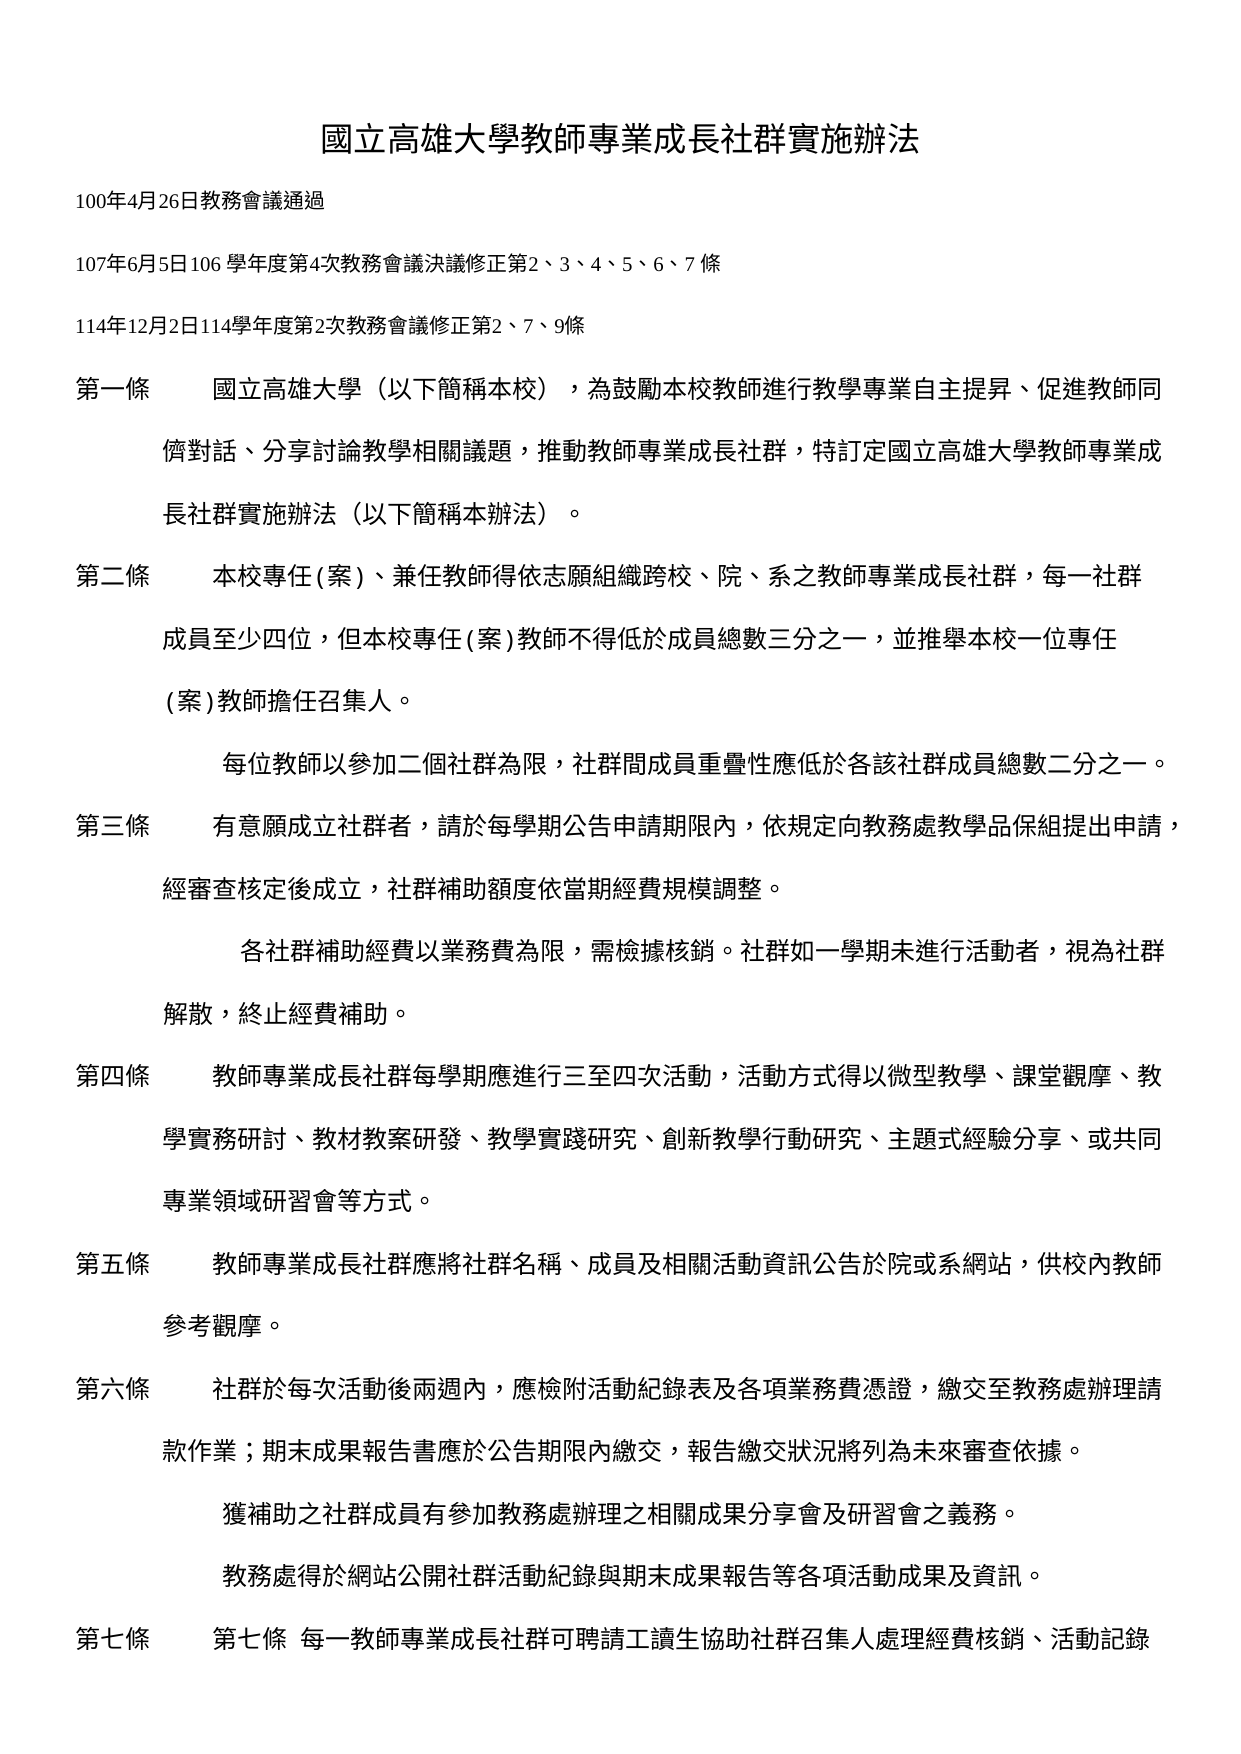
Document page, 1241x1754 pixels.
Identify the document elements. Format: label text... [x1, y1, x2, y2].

text 各社群補助經費以業務費為限，需檢據核銷。社群如一學期未進行活動者，視為社群解散，終止經費補助。 [75, 908, 1165, 1033]
text 國立高雄大學教師專業成長社群實施辦法 [75, 96, 1165, 158]
text 第六條 社群於每次活動後兩週內，應檢附活動紀錄表及各項業務費憑證，繳交至教務處辦理請款作業；期末成果報告書應於公告期限內繳交，報告繳交狀況將列為未來審查依據。 [75, 1346, 1165, 1471]
text 100年4月26日教務會議通過 [75, 158, 1165, 221]
text 第二條 本校專任(案)、兼任教師得依志願組織跨校、院、系之教師專業成長社群，每一社群成員至少四位，但本校專任(案)教師不得低於成員總數三分之一，並推舉本校一位專任(案)教師擔任召集人。 [75, 533, 1165, 721]
text 第五條 教師專業成長社群應將社群名稱、成員及相關活動資訊公告於院或系網站，供校內教師參考觀摩。 [75, 1221, 1165, 1346]
text 第七條 第七條 每一教師專業成長社群可聘請工讀生協助社群召集人處理經費核銷、活動記錄 [75, 1596, 1165, 1658]
text 每位教師以參加二個社群為限，社群間成員重疊性應低於各該社群成員總數二分之一。 [75, 721, 1165, 783]
text 第三條 有意願成立社群者，請於每學期公告申請期限內，依規定向教務處教學品保組提出申請，經審查核定後成立，社群補助額度依當期經費規模調整。 [75, 783, 1165, 908]
text 114年12月2日114學年度第2次教務會議修正第2、7、9條 [75, 283, 1165, 346]
subtitle 第一條 國立高雄大學（以下簡稱本校），為鼓勵本校教師進行教學專業自主提昇、促進教師同儕對話、分享討論教學相關議題，推動教師專業成長社群，特訂定國立高雄大學教師專業成長社群實施辦法（以下簡稱本辦法）。 [75, 346, 1165, 533]
text 107年6月5日106 學年度第4次教務會議決議修正第2、3、4、5、6、7 條 [75, 221, 1165, 283]
text 獲補助之社群成員有參加教務處辦理之相關成果分享會及研習會之義務。 [75, 1471, 1165, 1533]
text 教務處得於網站公開社群活動紀錄與期末成果報告等各項活動成果及資訊。 [75, 1533, 1165, 1596]
text 第四條 教師專業成長社群每學期應進行三至四次活動，活動方式得以微型教學、課堂觀摩、教學實務研討、教材教案研發、教學實踐研究、創新教學行動研究、主題式經驗分享、或共同專業領域研習會等方式。 [75, 1033, 1165, 1221]
